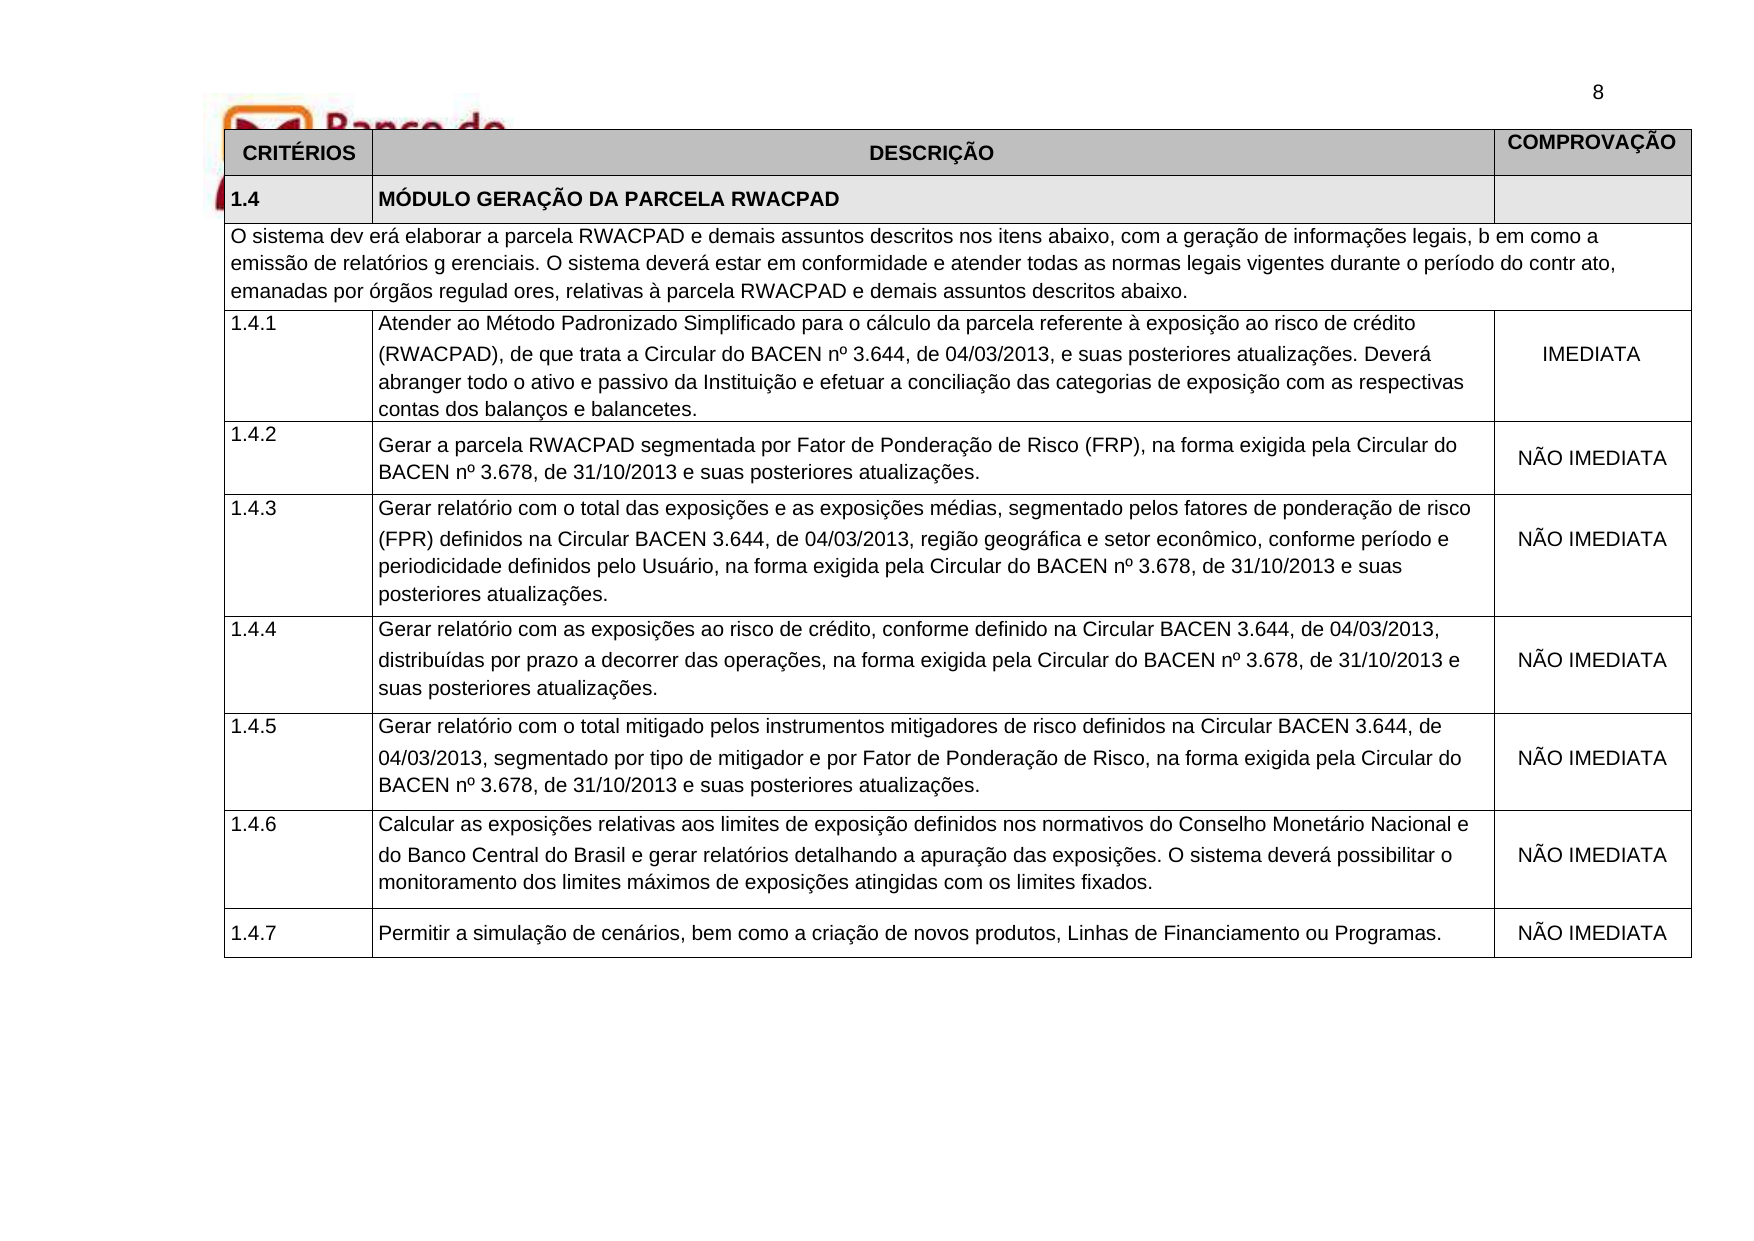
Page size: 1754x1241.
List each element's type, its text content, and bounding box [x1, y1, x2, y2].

table_cell 1.4.1 [225, 311, 372, 342]
table_cell NÃO IMEDIATA [1495, 843, 1691, 908]
table_cell 1.4.7 [225, 909, 372, 957]
table_cell [225, 342, 372, 421]
table_cell NÃO IMEDIATA [1495, 745, 1691, 810]
table_cell 04/03/2013, segmentado por tipo de mitigador e por Fator de Ponderação de Risco, na forma exigida pela Circular do BACEN nº 3.678, de 31/10/2013 e suas posteriores atualizações. [373, 745, 1494, 810]
table_cell [225, 745, 372, 810]
table_cell NÃO IMEDIATA [1495, 909, 1691, 957]
table_cell NÃO IMEDIATA [1495, 648, 1691, 713]
table_cell Gerar a parcela RWACPAD segmentada por Fator de Ponderação de Risco (FRP), na forma exigida pela Circular do BACEN nº 3.678, de 31/10/2013 e suas posteriores atualizações. [373, 422, 1494, 494]
table_header DESCRIÇÃO [373, 130, 1494, 175]
table_cell (RWACPAD), de que trata a Circular do BACEN nº 3.644, de 04/03/2013, e suas posteriores atualizações. Deverá abranger todo o ativo e passivo da Instituição e efetuar a conciliação das categorias de exposição com as respectivas contas dos balanços e balancetes. [373, 342, 1494, 421]
table_cell NÃO IMEDIATA [1495, 422, 1691, 494]
table_cell Calcular as exposições relativas aos limites de exposição definidos nos normativos do Conselho Monetário Nacional e [373, 811, 1494, 843]
table_header CRITÉRIOS [225, 130, 372, 175]
table_cell [225, 648, 372, 713]
table_cell 1.4 [225, 176, 372, 223]
table_cell [225, 843, 372, 908]
table_cell IMEDIATA [1495, 342, 1691, 421]
table_cell Gerar relatório com o total mitigado pelos instrumentos mitigadores de risco definidos na Circular BACEN 3.644, de [373, 714, 1494, 745]
table_cell Gerar relatório com as exposições ao risco de crédito, conforme definido na Circular BACEN 3.644, de 04/03/2013, [373, 617, 1494, 648]
table_cell 1.4.5 [225, 714, 372, 745]
table_cell distribuídas por prazo a decorrer das operações, na forma exigida pela Circular do BACEN nº 3.678, de 31/10/2013 e suas posteriores atualizações. [373, 648, 1494, 713]
table_cell NÃO IMEDIATA [1495, 527, 1691, 616]
table_cell [1495, 311, 1691, 342]
table_cell [225, 527, 372, 616]
table_cell Atender ao Método Padronizado Simplificado para o cálculo da parcela referente à exposição ao risco de crédito [373, 311, 1494, 342]
table_cell [1495, 495, 1691, 527]
table_cell [1495, 176, 1691, 223]
table_cell MÓDULO GERAÇÃO DA PARCELA RWACPAD [373, 176, 1494, 223]
table_cell O sistema dev erá elaborar a parcela RWACPAD e demais assuntos descritos nos itens abaixo, com a geração de informações legais, b em como a emissão de relatórios g erenciais. O sistema deverá estar em conformidade e atender todas as normas legais vigentes durante o período do contr ato, emanadas por órgãos regulad ores, relativas à parcela RWACPAD e demais assuntos descritos abaixo. [225, 224, 1691, 310]
picture [203, 93, 514, 220]
table_cell (FPR) definidos na Circular BACEN 3.644, de 04/03/2013, região geográfica e setor econômico, conforme período e periodicidade definidos pelo Usuário, na forma exigida pela Circular do BACEN nº 3.678, de 31/10/2013 e suas posteriores atualizações. [373, 527, 1494, 616]
table_cell [1495, 811, 1691, 843]
table_header COMPROVAÇÃO [1495, 130, 1691, 175]
table_cell [1495, 714, 1691, 745]
table_cell Gerar relatório com o total das exposições e as exposições médias, segmentado pelos fatores de ponderação de risco [373, 495, 1494, 527]
table_cell do Banco Central do Brasil e gerar relatórios detalhando a apuração das exposições. O sistema deverá possibilitar o monitoramento dos limites máximos de exposições atingidas com os limites fixados. [373, 843, 1494, 908]
table_cell 1.4.4 [225, 617, 372, 648]
table_cell 1.4.2 [225, 422, 372, 494]
table_cell 1.4.3 [225, 495, 372, 527]
table_cell Permitir a simulação de cenários, bem como a criação de novos produtos, Linhas de Financiamento ou Programas. [373, 909, 1494, 957]
table_cell [1495, 617, 1691, 648]
table_cell 1.4.6 [225, 811, 372, 843]
